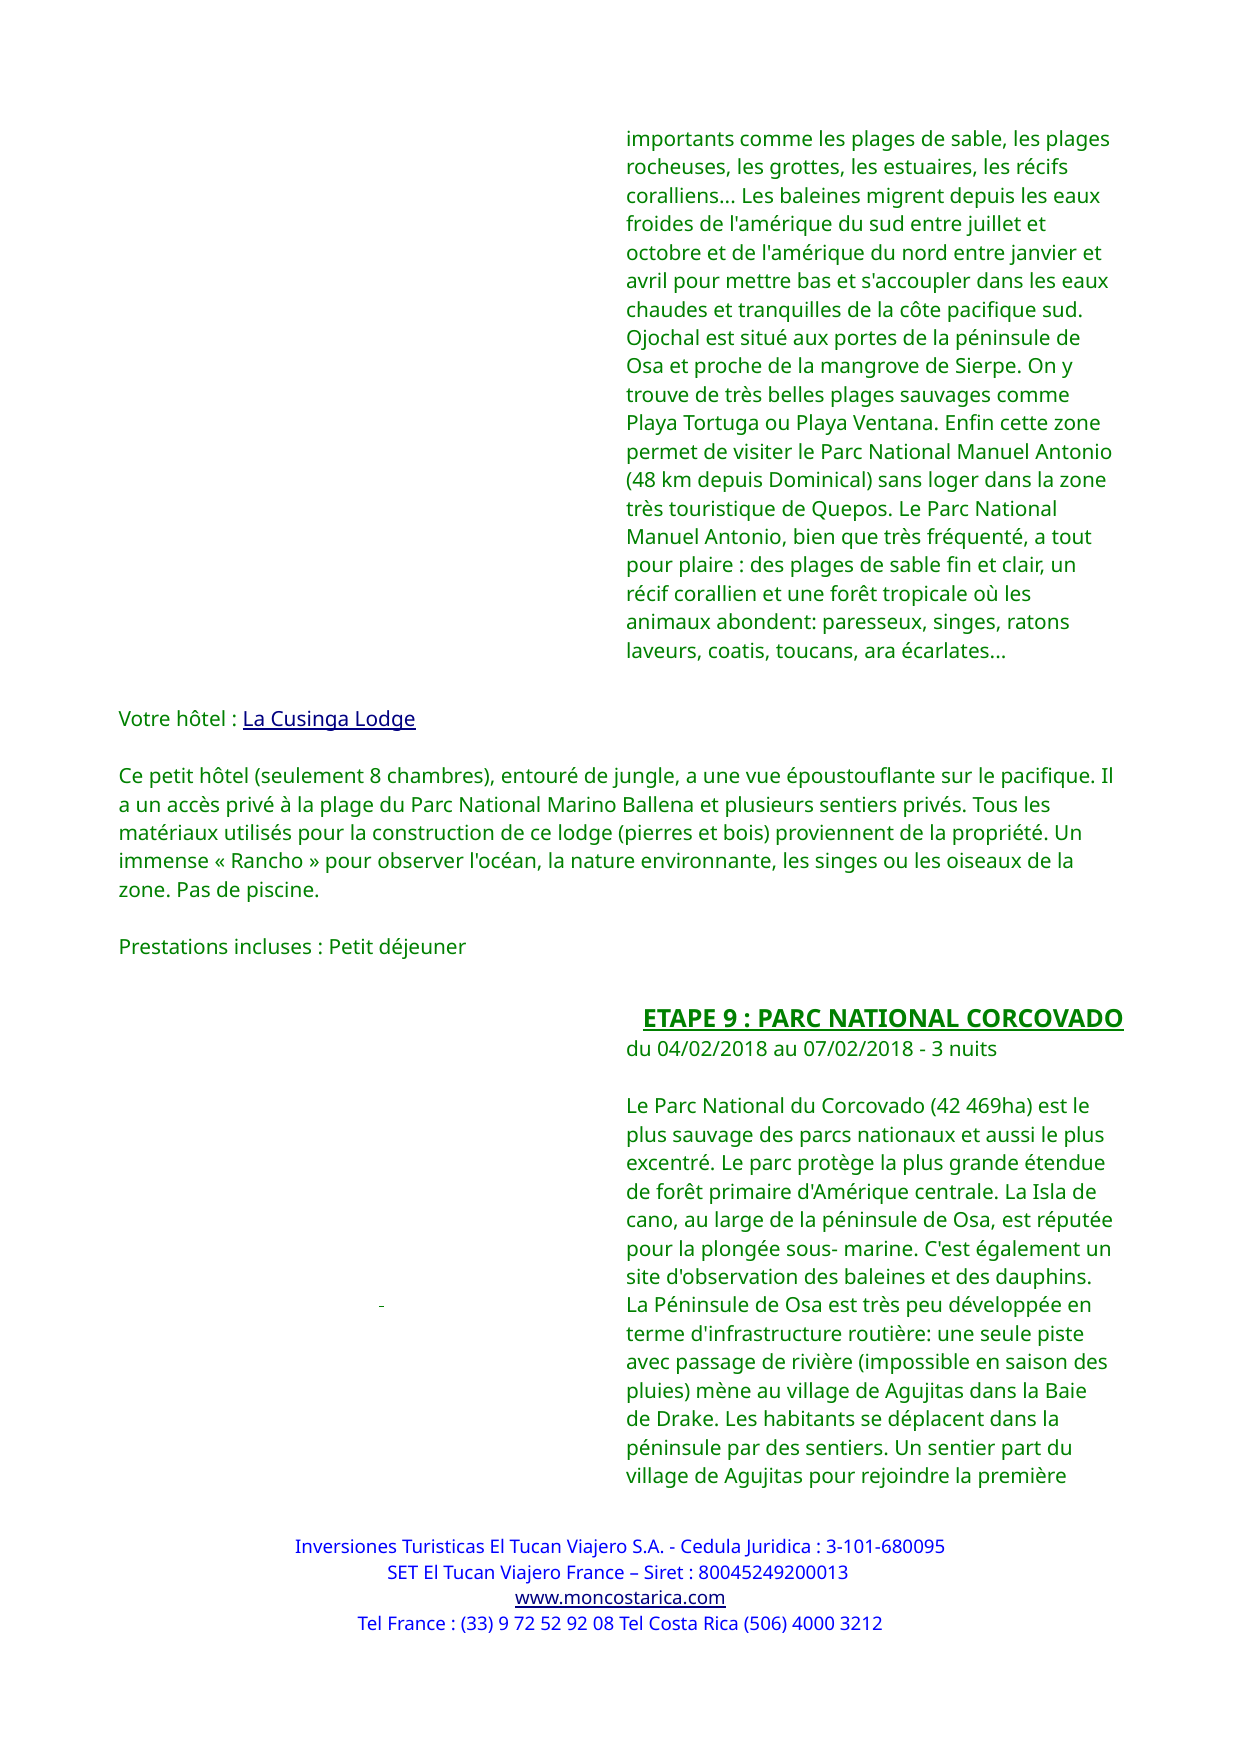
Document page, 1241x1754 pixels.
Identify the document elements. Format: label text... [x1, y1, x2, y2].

text Ce petit hôtel (seulement 8 chambres), entouré de jungle, a une vue époustouflante sur le pacifique. Il a un accès privé à la plage du Parc National Marino Ballena et plusieurs sentiers privés. Tous les matériaux utilisés pour la construction de ce lodge (pierres et bois) proviennent de la propriété. Un immense « Rancho » pour observer l'océan, la nature environnante, les singes ou les oiseaux de la zone. Pas de piscine. [118, 761, 1122, 903]
table_header importants comme les plages de sable, les plages rocheuses, les grottes, les estuaires, les récifs coralliens... Les baleines migrent depuis les eaux froides de l'amérique du sud entre juillet et octobre et de l'amérique du nord entre janvier et avril pour mettre bas et s'accoupler dans les eaux chaudes et tranquilles de la côte pacifique sud. Ojochal est situé aux portes de la péninsule de Osa et proche de la mangrove de Sierpe. On y trouve de très belles plages sauvages comme Playa Tortuga ou Playa Ventana. Enfin cette zone permet de visiter le Parc National Manuel Antonio (48 km depuis Dominical) sans loger dans la zone très touristique de Quepos. Le Parc National Manuel Antonio, bien que très fréquenté, a tout pour plaire : des plages de sable fin et clair, un récif corallien et une forêt tropicale où les animaux abondent: paresseux, singes, ratons laveurs, coatis, toucans, ara écarlates... [620, 118, 1122, 670]
table_header [118, 118, 620, 670]
text Votre hôtel : La Cusinga Lodge [118, 704, 1122, 733]
table_header ETAPE 9 : PARC NATIONAL CORCOVADO du 04/02/2018 au 07/02/2018 - 3 nuits Le Parc National du Corcovado (42 469ha) est le plus sauvage des parcs nationaux et aussi le plus excentré. Le parc protège la plus grande étendue de forêt primaire d'Amérique centrale. La Isla de cano, au large de la péninsule de Osa, est réputée pour la plongée sous- marine. C'est également un site d'observation des baleines et des dauphins. La Péninsule de Osa est très peu développée en terme d'infrastructure routière: une seule piste avec passage de rivière (impossible en saison des pluies) mène au village de Agujitas dans la Baie de Drake. Les habitants se déplacent dans la péninsule par des sentiers. Un sentier part du village de Agujitas pour rejoindre la première [620, 995, 1122, 1495]
text Prestations incluses : Petit déjeuner [118, 932, 1122, 961]
table_header [118, 995, 620, 1495]
